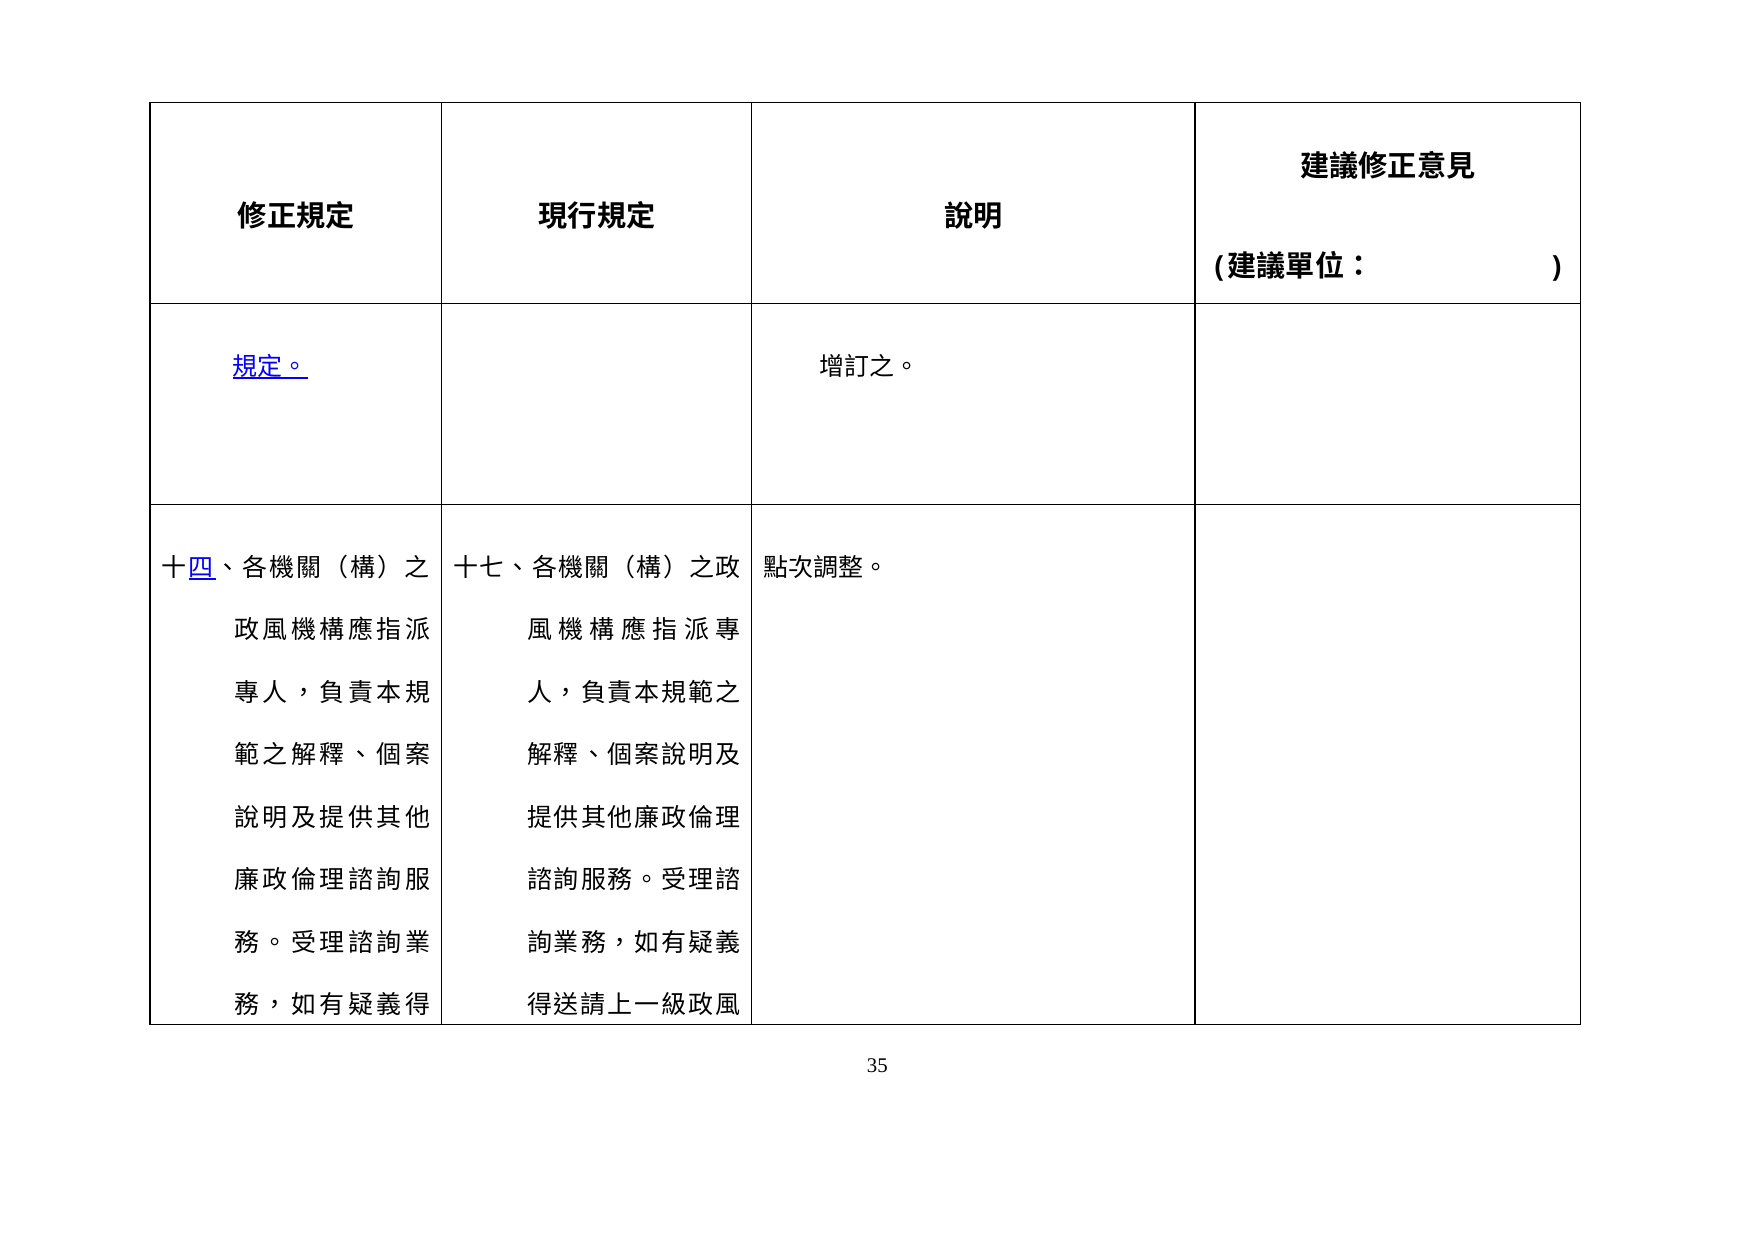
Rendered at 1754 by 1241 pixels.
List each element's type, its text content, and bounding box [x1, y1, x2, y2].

table_cell [1196, 304, 1580, 504]
table_header 現行規定 [442, 103, 751, 303]
table_header 建議修正意見 (建議單位： ) [1196, 103, 1580, 303]
table_header 說明 [752, 103, 1194, 303]
table_cell 規定。 [151, 304, 441, 504]
table_cell 十七、各機關（構）之政風機構應指派專人，負責本規範之解釋、個案說明及提供其他廉政倫理諮詢服務。受理諮詢業務，如有疑義得送請上一級政風 [442, 505, 751, 1024]
table_header 修正規定 [151, 103, 441, 303]
table_cell 點次調整。 [752, 505, 1194, 1024]
table_cell 十四、各機關（構）之政風機構應指派專人，負責本規範之解釋、個案說明及提供其他廉政倫理諮詢服務。受理諮詢業務，如有疑義得 [151, 505, 441, 1024]
table_cell [442, 304, 751, 504]
table_cell 增訂之。 [752, 304, 1194, 504]
table_cell [1196, 505, 1580, 1024]
